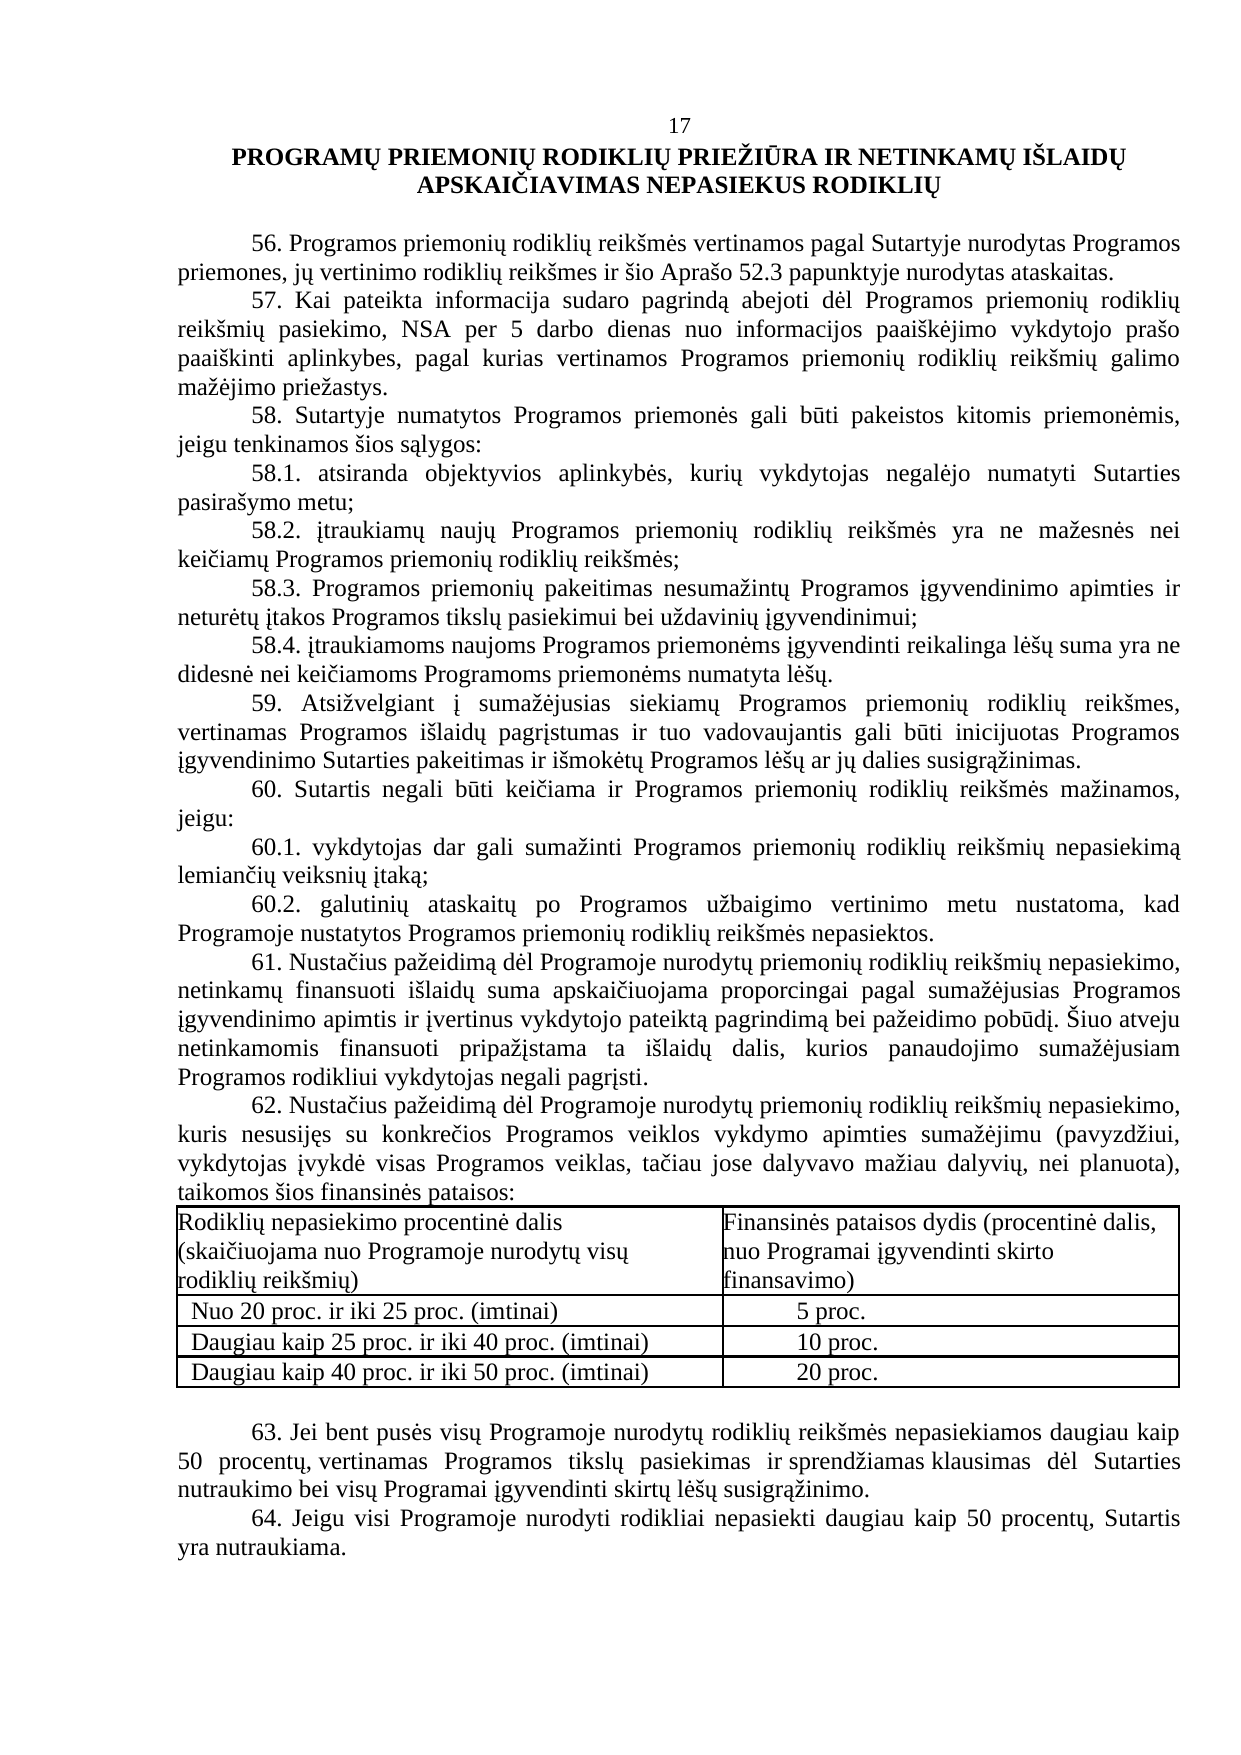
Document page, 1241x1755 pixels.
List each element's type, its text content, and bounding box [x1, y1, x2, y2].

table_header Rodiklių nepasiekimo procentinė dalis (skaičiuojama nuo Programoje nurodytų visų rodiklių reikšmių) [178, 1208, 722, 1294]
text 56. Programos priemonių rodiklių reikšmės vertinamos pagal Sutartyje nurodytas Programos priemones, jų vertinimo rodiklių reikšmes ir šio Aprašo 52.3 papunktyje nurodytas ataskaitas. [177, 228, 1181, 285]
table_cell Nuo 20 proc. ir iki 25 proc. (imtinai) [178, 1296, 722, 1324]
table_header Finansinės pataisos dydis (procentinė dalis, nuo Programai įgyvendinti skirto finansavimo) [724, 1208, 1178, 1294]
table_cell Daugiau kaip 40 proc. ir iki 50 proc. (imtinai) [178, 1358, 722, 1386]
text 60.1. vykdytojas dar gali sumažinti Programos priemonių rodiklių reikšmių nepasiekimą lemiančių veiksnių įtaką; [177, 832, 1181, 889]
text 58.1. atsiranda objektyvios aplinkybės, kurių vykdytojas negalėjo numatyti Sutarties pasirašymo metu; [177, 458, 1181, 515]
table_cell Daugiau kaip 25 proc. ir iki 40 proc. (imtinai) [178, 1327, 722, 1355]
text 60.2. galutinių ataskaitų po Programos užbaigimo vertinimo metu nustatoma, kad Programoje nustatytos Programos priemonių rodiklių reikšmės nepasiektos. [177, 889, 1181, 947]
text 58.3. Programos priemonių pakeitimas nesumažintų Programos įgyvendinimo apimties ir neturėtų įtakos Programos tikslų pasiekimui bei uždavinių įgyvendinimui; [177, 573, 1181, 630]
table_cell 20 proc. [724, 1358, 1178, 1386]
text 59. Atsižvelgiant į sumažėjusias siekiamų Programos priemonių rodiklių reikšmes, vertinamas Programos išlaidų pagrįstumas ir tuo vadovaujantis gali būti inicijuotas Programos įgyvendinimo Sutarties pakeitimas ir išmokėtų Programos lėšų ar jų dalies susigrąžinimas. [177, 688, 1181, 774]
text PROGRAMŲ PRIEMONIŲ RODIKLIŲ PRIEŽIŪRA IR NETINKAMŲ IŠLAIDŲ APSKAIČIAVIMAS NEPASIEKUS RODIKLIŲ [177, 142, 1181, 199]
text 64. Jeigu visi Programoje nurodyti rodikliai nepasiekti daugiau kaip 50 procentų, Sutartis yra nutraukiama. [177, 1503, 1181, 1561]
text 58. Sutartyje numatytos Programos priemonės gali būti pakeistos kitomis priemonėmis, jeigu tenkinamos šios sąlygos: [177, 400, 1181, 458]
text 57. Kai pateikta informacija sudaro pagrindą abejoti dėl Programos priemonių rodiklių reikšmių pasiekimo, NSA per 5 darbo dienas nuo informacijos paaiškėjimo vykdytojo prašo paaiškinti aplinkybes, pagal kurias vertinamos Programos priemonių rodiklių reikšmių galimo mažėjimo priežastys. [177, 285, 1181, 400]
text 61. Nustačius pažeidimą dėl Programoje nurodytų priemonių rodiklių reikšmių nepasiekimo, netinkamų finansuoti išlaidų suma apskaičiuojama proporcingai pagal sumažėjusias Programos įgyvendinimo apimtis ir įvertinus vykdytojo pateiktą pagrindimą bei pažeidimo pobūdį. Šiuo atveju netinkamomis finansuoti pripažįstama ta išlaidų dalis, kurios panaudojimo sumažėjusiam Programos rodikliui vykdytojas negali pagrįsti. [177, 947, 1181, 1090]
text 62. Nustačius pažeidimą dėl Programoje nurodytų priemonių rodiklių reikšmių nepasiekimo, kuris nesusijęs su konkrečios Programos veiklos vykdymo apimties sumažėjimu (pavyzdžiui, vykdytojas įvykdė visas Programos veiklas, tačiau jose dalyvavo mažiau dalyvių, nei planuota), taikomos šios finansinės pataisos: [177, 1090, 1181, 1205]
text 60. Sutartis negali būti keičiama ir Programos priemonių rodiklių reikšmės mažinamos, jeigu: [177, 774, 1181, 832]
table_cell 5 proc. [724, 1296, 1178, 1324]
text 63. Jei bent pusės visų Programoje nurodytų rodiklių reikšmės nepasiekiamos daugiau kaip 50 procentų, vertinamas Programos tikslų pasiekimas ir sprendžiamas klausimas dėl Sutarties nutraukimo bei visų Programai įgyvendinti skirtų lėšų susigrąžinimo. [177, 1417, 1181, 1503]
text 58.4. įtraukiamoms naujoms Programos priemonėms įgyvendinti reikalinga lėšų suma yra ne didesnė nei keičiamoms Programoms priemonėms numatyta lėšų. [177, 630, 1181, 688]
text 58.2. įtraukiamų naujų Programos priemonių rodiklių reikšmės yra ne mažesnės nei keičiamų Programos priemonių rodiklių reikšmės; [177, 515, 1181, 573]
table_cell 10 proc. [724, 1327, 1178, 1355]
